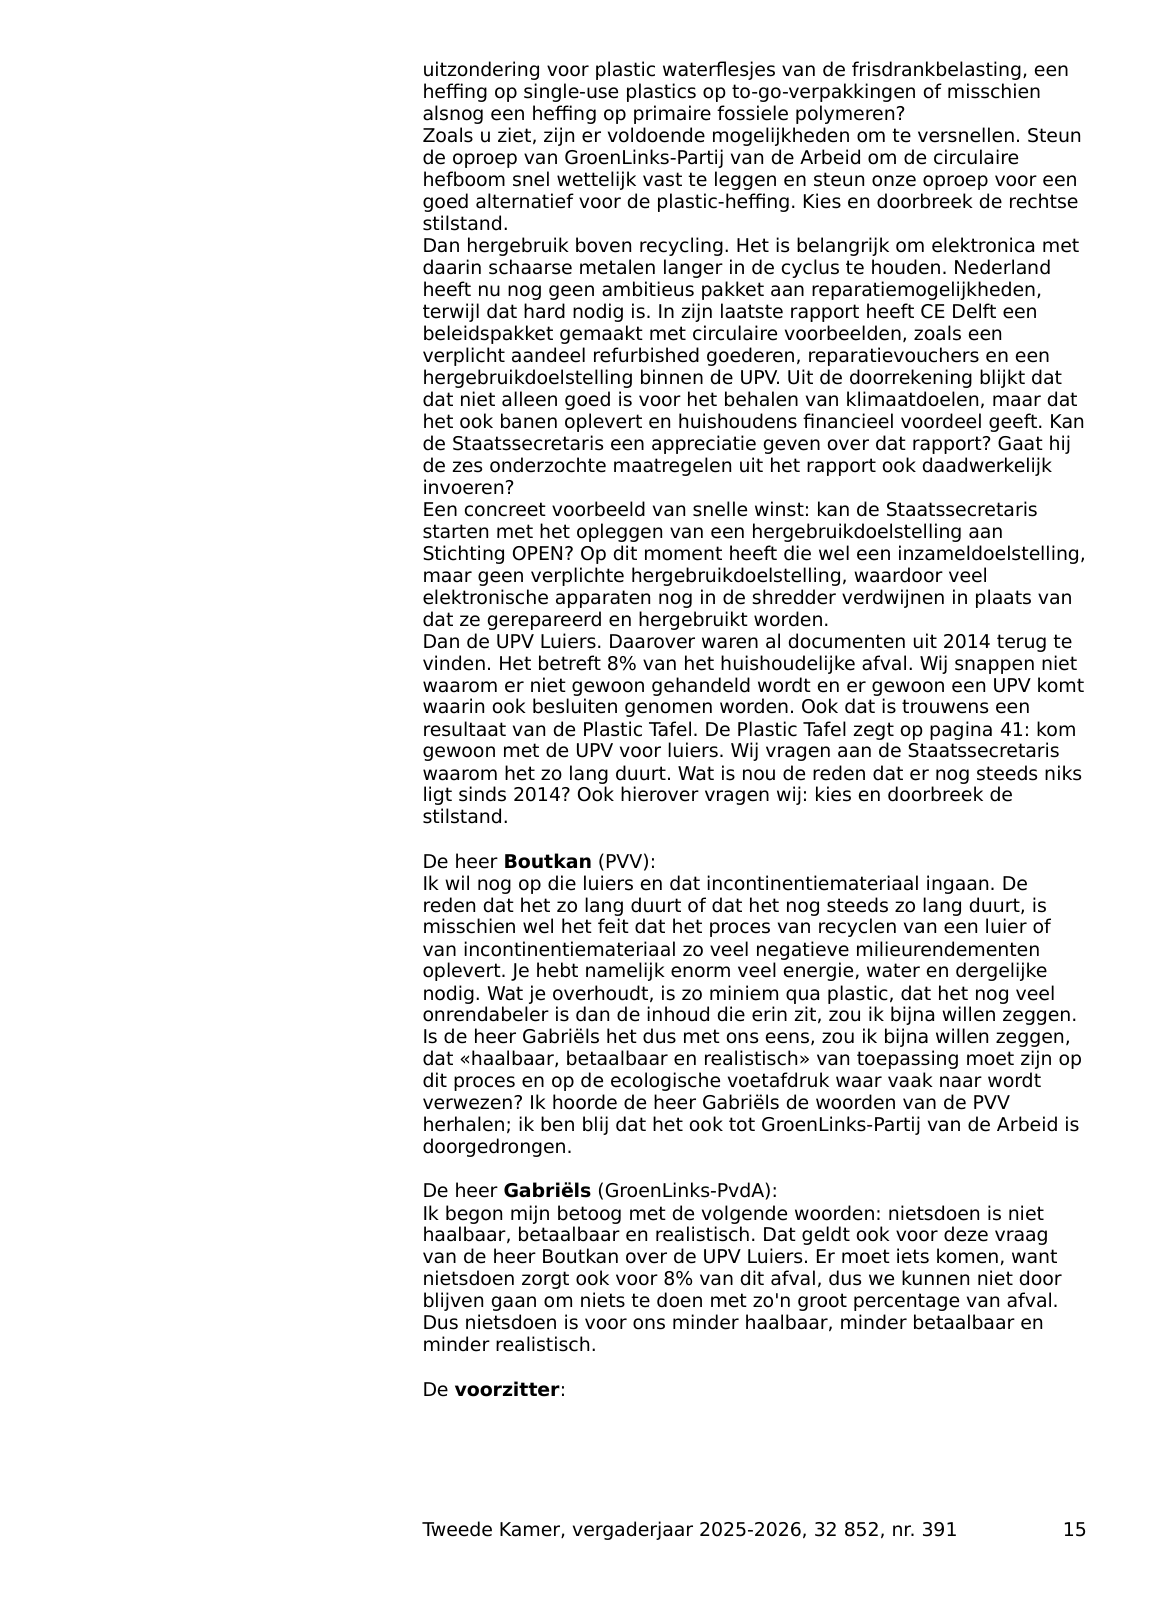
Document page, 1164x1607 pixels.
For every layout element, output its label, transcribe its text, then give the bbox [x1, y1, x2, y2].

text uitzondering voor plastic waterflesjes van de frisdrankbelasting, een heffing op single-use plastics op to-go-verpakkingen of misschien alsnog een heffing op primaire fossiele polymeren? [422, 59, 1087, 125]
text De heer Gabriëls (GroenLinks-PvdA): [422, 1180, 1087, 1202]
text Ik begon mijn betoog met de volgende woorden: nietsdoen is niet haalbaar, betaalbaar en realistisch. Dat geldt ook voor deze vraag van de heer Boutkan over de UPV Luiers. Er moet iets komen, want nietsdoen zorgt ook voor 8% van dit afval, dus we kunnen niet door blijven gaan om niets te doen met zo'n groot percentage van afval. Dus nietsdoen is voor ons minder haalbaar, minder betaalbaar en minder realistisch. [422, 1202, 1087, 1356]
text Zoals u ziet, zijn er voldoende mogelijkheden om te versnellen. Steun de oproep van GroenLinks-Partij van de Arbeid om de circulaire hefboom snel wettelijk vast te leggen en steun onze oproep voor een goed alternatief voor de plastic-heffing. Kies en doorbreek de rechtse stilstand. [422, 125, 1087, 235]
text Een concreet voorbeeld van snelle winst: kan de Staatssecretaris starten met het opleggen van een hergebruikdoelstelling aan Stichting OPEN? Op dit moment heeft die wel een inzameldoelstelling, maar geen verplichte hergebruikdoelstelling, waardoor veel elektronische apparaten nog in de shredder verdwijnen in plaats van dat ze gerepareerd en hergebruikt worden. [422, 499, 1087, 631]
text Ik wil nog op die luiers en dat incontinentiemateriaal ingaan. De reden dat het zo lang duurt of dat het nog steeds zo lang duurt, is misschien wel het feit dat het proces van recyclen van een luier of van incontinentiemateriaal zo veel negatieve milieurendementen oplevert. Je hebt namelijk enorm veel energie, water en dergelijke nodig. Wat je overhoudt, is zo miniem qua plastic, dat het nog veel onrendabeler is dan de inhoud die erin zit, zou ik bijna willen zeggen. Is de heer Gabriëls het dus met ons eens, zou ik bijna willen zeggen, dat «haalbaar, betaalbaar en realistisch» van toepassing moet zijn op dit proces en op de ecologische voetafdruk waar vaak naar wordt verwezen? Ik hoorde de heer Gabriëls de woorden van de PVV herhalen; ik ben blij dat het ook tot GroenLinks-Partij van de Arbeid is doorgedrongen. [422, 872, 1087, 1158]
text De heer Boutkan (PVV): [422, 851, 1087, 872]
text Dan hergebruik boven recycling. Het is belangrijk om elektronica met daarin schaarse metalen langer in de cyclus te houden. Nederland heeft nu nog geen ambitieus pakket aan reparatiemogelijkheden, terwijl dat hard nodig is. In zijn laatste rapport heeft CE Delft een beleidspakket gemaakt met circulaire voorbeelden, zoals een verplicht aandeel refurbished goederen, reparatievouchers en een hergebruikdoelstelling binnen de UPV. Uit de doorrekening blijkt dat dat niet alleen goed is voor het behalen van klimaatdoelen, maar dat het ook banen oplevert en huishoudens financieel voordeel geeft. Kan de Staatssecretaris een appreciatie geven over dat rapport? Gaat hij de zes onderzochte maatregelen uit het rapport ook daadwerkelijk invoeren? [422, 235, 1087, 499]
text Dan de UPV Luiers. Daarover waren al documenten uit 2014 terug te vinden. Het betreft 8% van het huishoudelijke afval. Wij snappen niet waarom er niet gewoon gehandeld wordt en er gewoon een UPV komt waarin ook besluiten genomen worden. Ook dat is trouwens een resultaat van de Plastic Tafel. De Plastic Tafel zegt op pagina 41: kom gewoon met de UPV voor luiers. Wij vragen aan de Staatssecretaris waarom het zo lang duurt. Wat is nou de reden dat er nog steeds niks ligt sinds 2014? Ook hierover vragen wij: kies en doorbreek de stilstand. [422, 631, 1087, 828]
text De voorzitter: [422, 1378, 1087, 1400]
